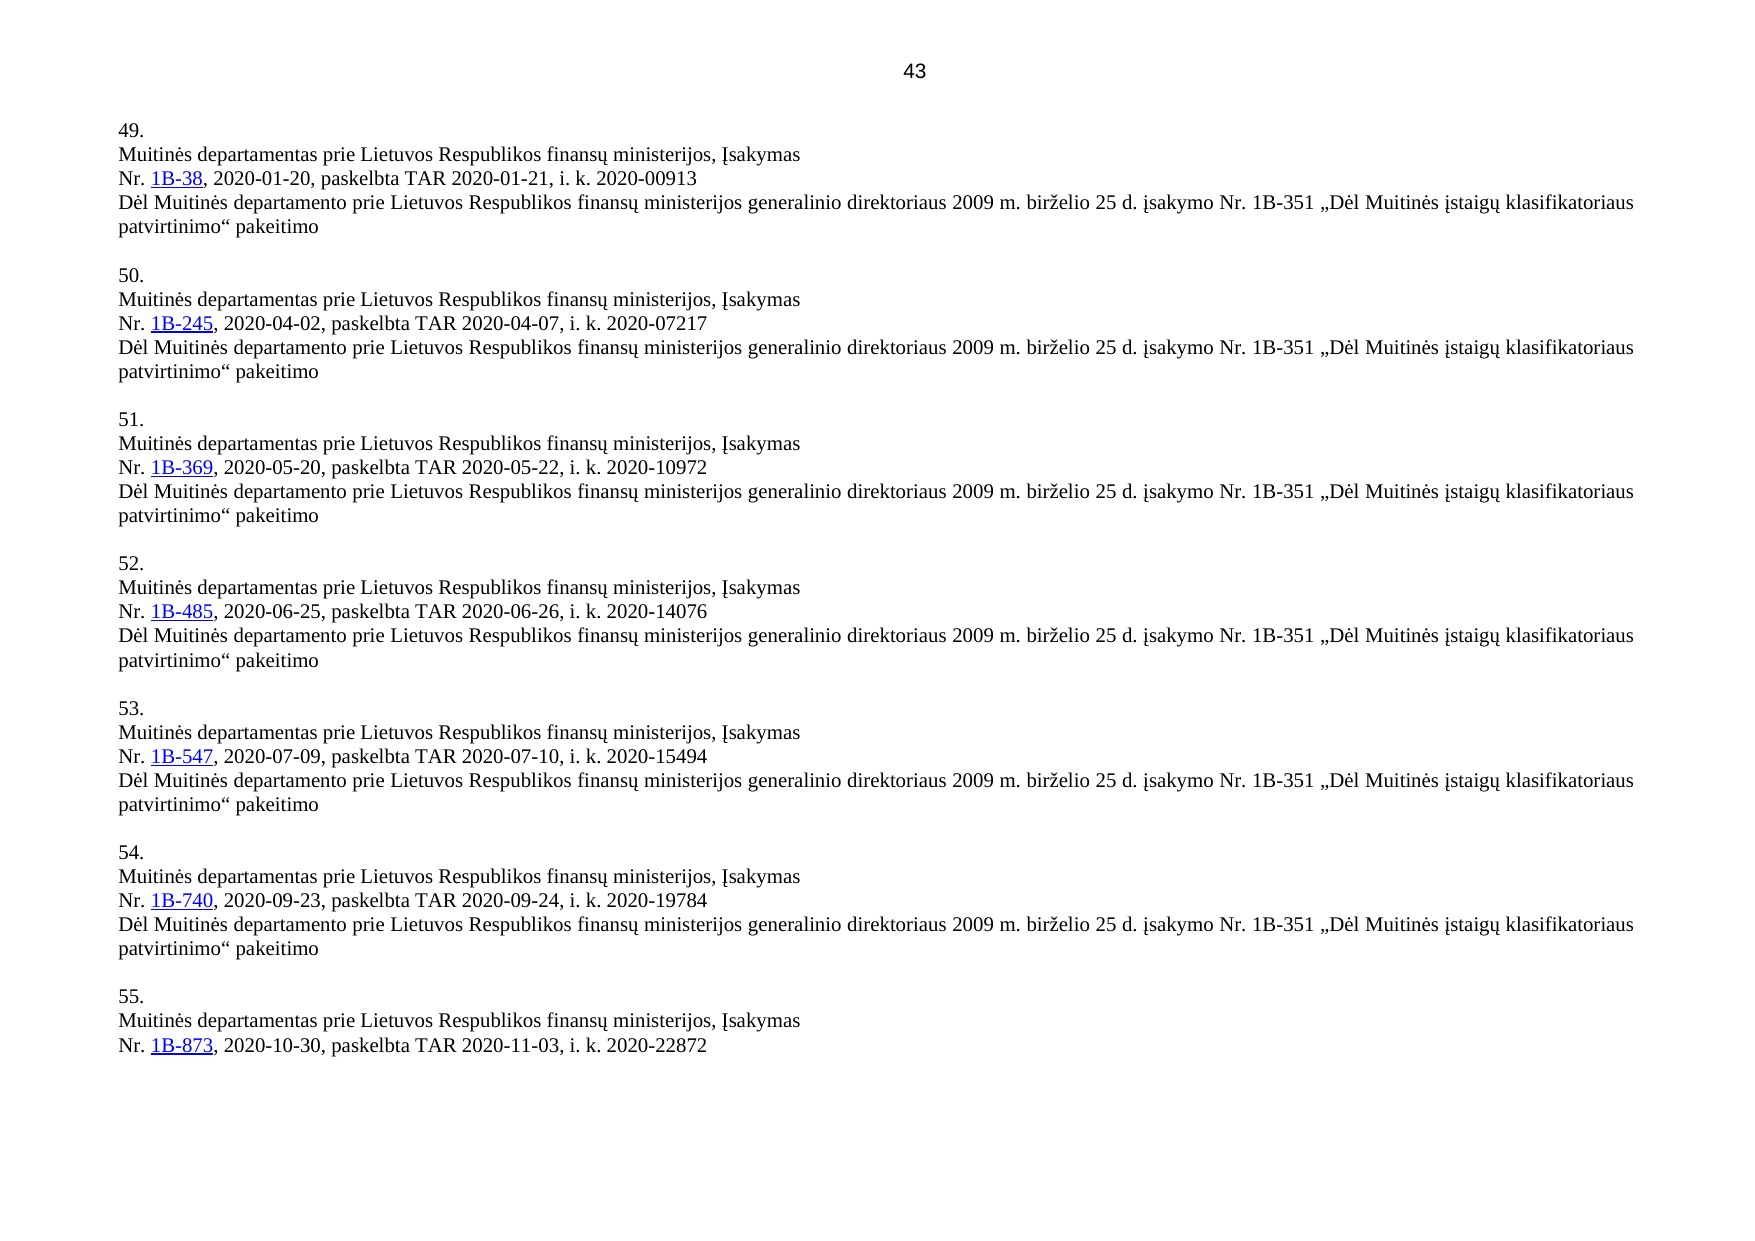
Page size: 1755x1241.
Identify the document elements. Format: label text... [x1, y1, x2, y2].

text Muitinės departamentas prie Lietuvos Respublikos finansų ministerijos, Įsakymas [118, 431, 1636, 455]
text Nr. 1B-547, 2020-07-09, paskelbta TAR 2020-07-10, i. k. 2020-15494 [118, 744, 1636, 768]
text Dėl Muitinės departamento prie Lietuvos Respublikos finansų ministerijos generalinio direktoriaus 2009 m. birželio 25 d. įsakymo Nr. 1B-351 „Dėl Muitinės įstaigų klasifikatoriaus patvirtinimo“ pakeitimo [118, 768, 1636, 816]
text Dėl Muitinės departamento prie Lietuvos Respublikos finansų ministerijos generalinio direktoriaus 2009 m. birželio 25 d. įsakymo Nr. 1B-351 „Dėl Muitinės įstaigų klasifikatoriaus patvirtinimo“ pakeitimo [118, 623, 1636, 672]
text Muitinės departamentas prie Lietuvos Respublikos finansų ministerijos, Įsakymas [118, 287, 1636, 311]
text Dėl Muitinės departamento prie Lietuvos Respublikos finansų ministerijos generalinio direktoriaus 2009 m. birželio 25 d. įsakymo Nr. 1B-351 „Dėl Muitinės įstaigų klasifikatoriaus patvirtinimo“ pakeitimo [118, 190, 1636, 238]
text Dėl Muitinės departamento prie Lietuvos Respublikos finansų ministerijos generalinio direktoriaus 2009 m. birželio 25 d. įsakymo Nr. 1B-351 „Dėl Muitinės įstaigų klasifikatoriaus patvirtinimo“ pakeitimo [118, 479, 1636, 527]
text Dėl Muitinės departamento prie Lietuvos Respublikos finansų ministerijos generalinio direktoriaus 2009 m. birželio 25 d. įsakymo Nr. 1B-351 „Dėl Muitinės įstaigų klasifikatoriaus patvirtinimo“ pakeitimo [118, 912, 1636, 960]
text Nr. 1B-873, 2020-10-30, paskelbta TAR 2020-11-03, i. k. 2020-22872 [118, 1032, 1636, 1057]
text Muitinės departamentas prie Lietuvos Respublikos finansų ministerijos, Įsakymas [118, 720, 1636, 744]
text Muitinės departamentas prie Lietuvos Respublikos finansų ministerijos, Įsakymas [118, 864, 1636, 888]
text Muitinės departamentas prie Lietuvos Respublikos finansų ministerijos, Įsakymas [118, 575, 1636, 599]
text Nr. 1B-485, 2020-06-25, paskelbta TAR 2020-06-26, i. k. 2020-14076 [118, 599, 1636, 623]
text Nr. 1B-740, 2020-09-23, paskelbta TAR 2020-09-24, i. k. 2020-19784 [118, 888, 1636, 912]
text 50. [118, 262, 1636, 287]
text 52. [118, 551, 1636, 575]
text 53. [118, 696, 1636, 720]
text Nr. 1B-38, 2020-01-20, paskelbta TAR 2020-01-21, i. k. 2020-00913 [118, 166, 1636, 190]
text 55. [118, 984, 1636, 1008]
text Muitinės departamentas prie Lietuvos Respublikos finansų ministerijos, Įsakymas [118, 142, 1636, 166]
text Nr. 1B-369, 2020-05-20, paskelbta TAR 2020-05-22, i. k. 2020-10972 [118, 455, 1636, 479]
text Dėl Muitinės departamento prie Lietuvos Respublikos finansų ministerijos generalinio direktoriaus 2009 m. birželio 25 d. įsakymo Nr. 1B-351 „Dėl Muitinės įstaigų klasifikatoriaus patvirtinimo“ pakeitimo [118, 335, 1636, 383]
text Muitinės departamentas prie Lietuvos Respublikos finansų ministerijos, Įsakymas [118, 1008, 1636, 1032]
text 49. [118, 118, 1636, 142]
text Nr. 1B-245, 2020-04-02, paskelbta TAR 2020-04-07, i. k. 2020-07217 [118, 311, 1636, 335]
text 54. [118, 840, 1636, 864]
text 51. [118, 407, 1636, 431]
